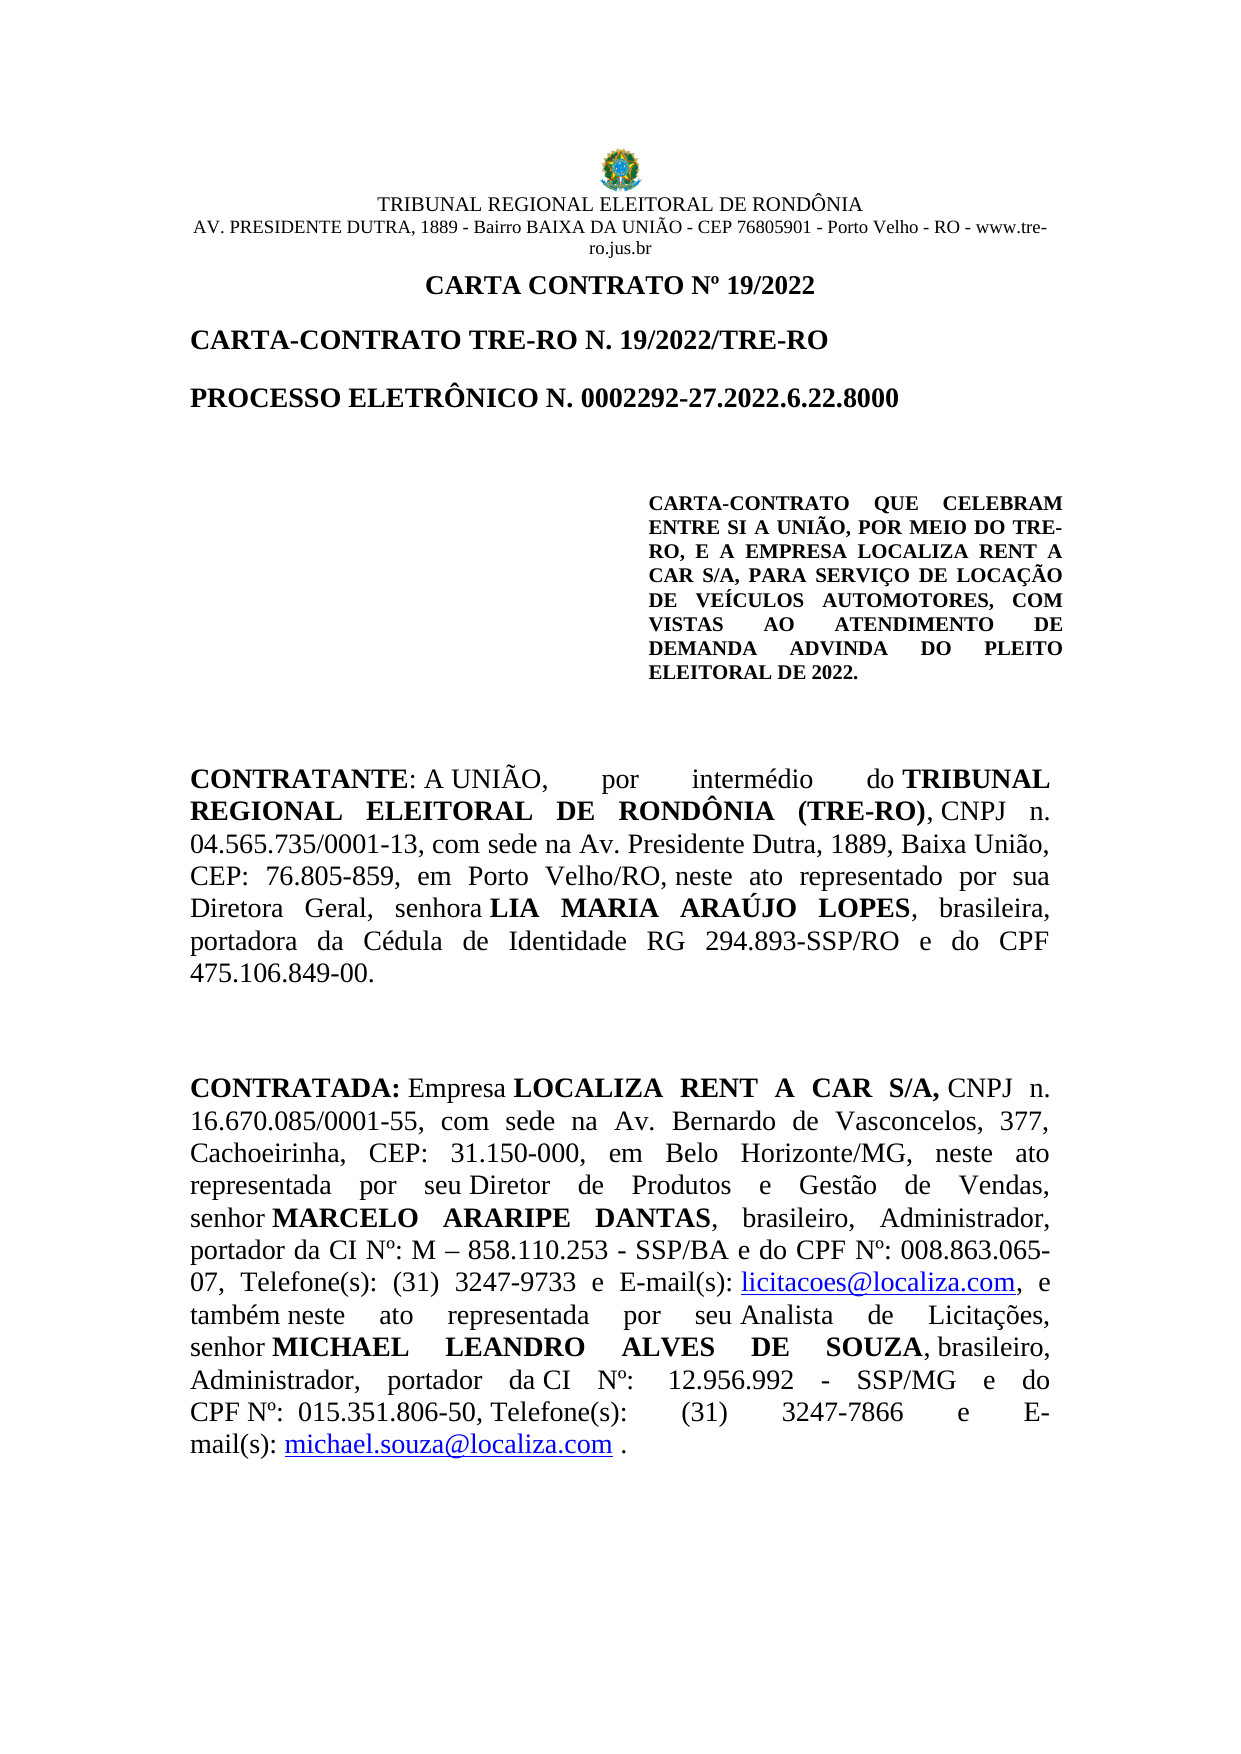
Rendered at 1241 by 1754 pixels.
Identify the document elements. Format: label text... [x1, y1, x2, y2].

text CONTRATANTE: A UNIÃO, por intermédio do TRIBUNAL REGIONAL ELEITORAL DE RONDÔNIA (TRE-RO), CNPJ n. 04.565.735/0001-13, com sede na Av. Presidente Dutra, 1889, Baixa União, CEP: 76.805-859, em Porto Velho/RO, neste ato representado por sua Diretora Geral, senhora LIA MARIA ARAÚJO LOPES, brasileira, portadora da Cédula de Identidade RG 294.893-SSP/RO e do CPF 475.106.849-00. [190, 762, 1051, 989]
text AV. PRESIDENTE DUTRA, 1889 - Bairro BAIXA DA UNIÃO - CEP 76805901 - Porto Velho - RO - www.tre-ro.jus.br [177, 216, 1063, 259]
text Carta Contrato Nº 19/2022 [177, 269, 1063, 300]
text CARTA-CONTRATO TRE-RO N. 19/2022/TRE-RO [190, 323, 1051, 356]
text CONTRATADA: Empresa LOCALIZA RENT A CAR S/A, CNPJ n. 16.670.085/0001-55, com sede na Av. Bernardo de Vasconcelos, 377, Cachoeirinha, CEP: 31.150-000, em Belo Horizonte/MG, neste ato representada por seu Diretor de Produtos e Gestão de Vendas, senhor MARCELO ARARIPE DANTAS, brasileiro, Administrador, portador da CI Nº: M – 858.110.253 - SSP/BA e do CPF Nº: 008.863.065-07, Telefone(s): (31) 3247-9733 e E-mail(s): licitacoes@localiza.com, e também neste ato representada por seu Analista de Licitações, senhor MICHAEL LEANDRO ALVES DE SOUZA, brasileiro, Administrador, portador da CI Nº: 12.956.992 - SSP/MG e do CPF Nº: 015.351.806-50, Telefone(s): (31) 3247-7866 e E-mail(s): michael.souza@localiza.com . [190, 1071, 1051, 1460]
text CARTA-CONTRATO QUE CELEBRAM ENTRE SI A UNIÃO, POR MEIO DO TRE-RO, E A EMPRESA LOCALIZA RENT A CAR S/A, PARA SERVIÇO DE LOCAÇÃO DE VEÍCULOS AUTOMOTORES, COM VISTAS AO ATENDIMENTO DE DEMANDA ADVINDA DO PLEITO ELEITORAL DE 2022. [648, 491, 1063, 684]
text TRIBUNAL REGIONAL ELEITORAL DE RONDÔNIA [177, 192, 1063, 216]
text PROCESSO ELETRÔNICO N. 0002292-27.2022.6.22.8000 [190, 381, 1051, 413]
